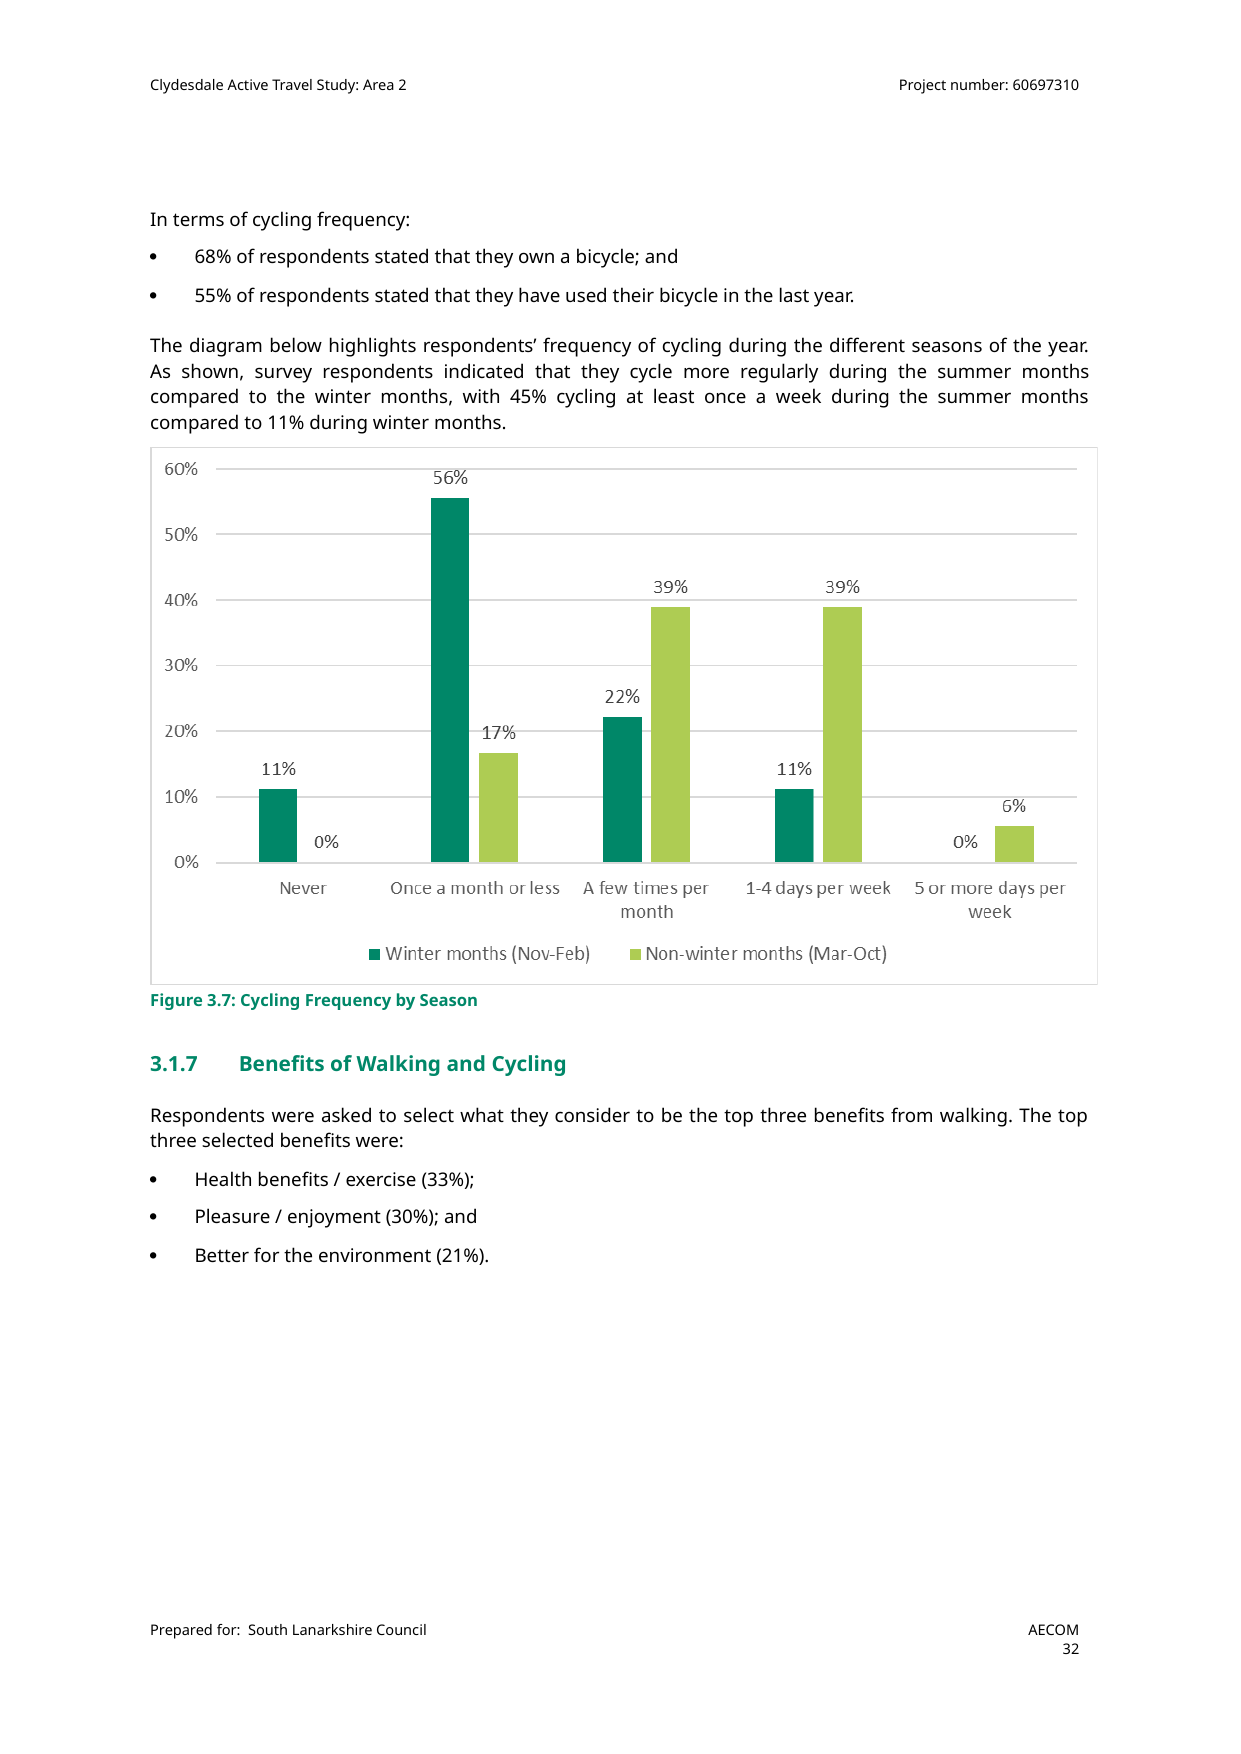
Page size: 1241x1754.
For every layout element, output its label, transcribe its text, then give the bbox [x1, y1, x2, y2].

text The diagram below highlights respondents’ frequency of cycling during the different seasons of the year. As shown, survey respondents indicated that they cycle more regularly during the summer months compared to the winter months, with 45% cycling at least once a week during the summer months compared to 11% during winter months. [150, 332, 1090, 434]
list 55% of respondents stated that they have used their bicycle in the last year. [150, 282, 1090, 307]
list Pleasure / enjoyment (30%); and [150, 1204, 1090, 1229]
list Better for the environment (21%). [150, 1242, 1090, 1267]
text Respondents were asked to select what they consider to be the top three benefits from walking. The top three selected benefits were: [150, 1102, 1090, 1153]
list Health benefits / exercise (33%); [150, 1166, 1090, 1191]
list 68% of respondents stated that they own a bicycle; and [150, 244, 1090, 269]
text Figure 3.7: Cycling Frequency by Season [150, 989, 1090, 1011]
subtitle Benefits of Walking and Cycling [150, 1049, 1090, 1077]
text In terms of cycling frequency: [150, 206, 1090, 231]
